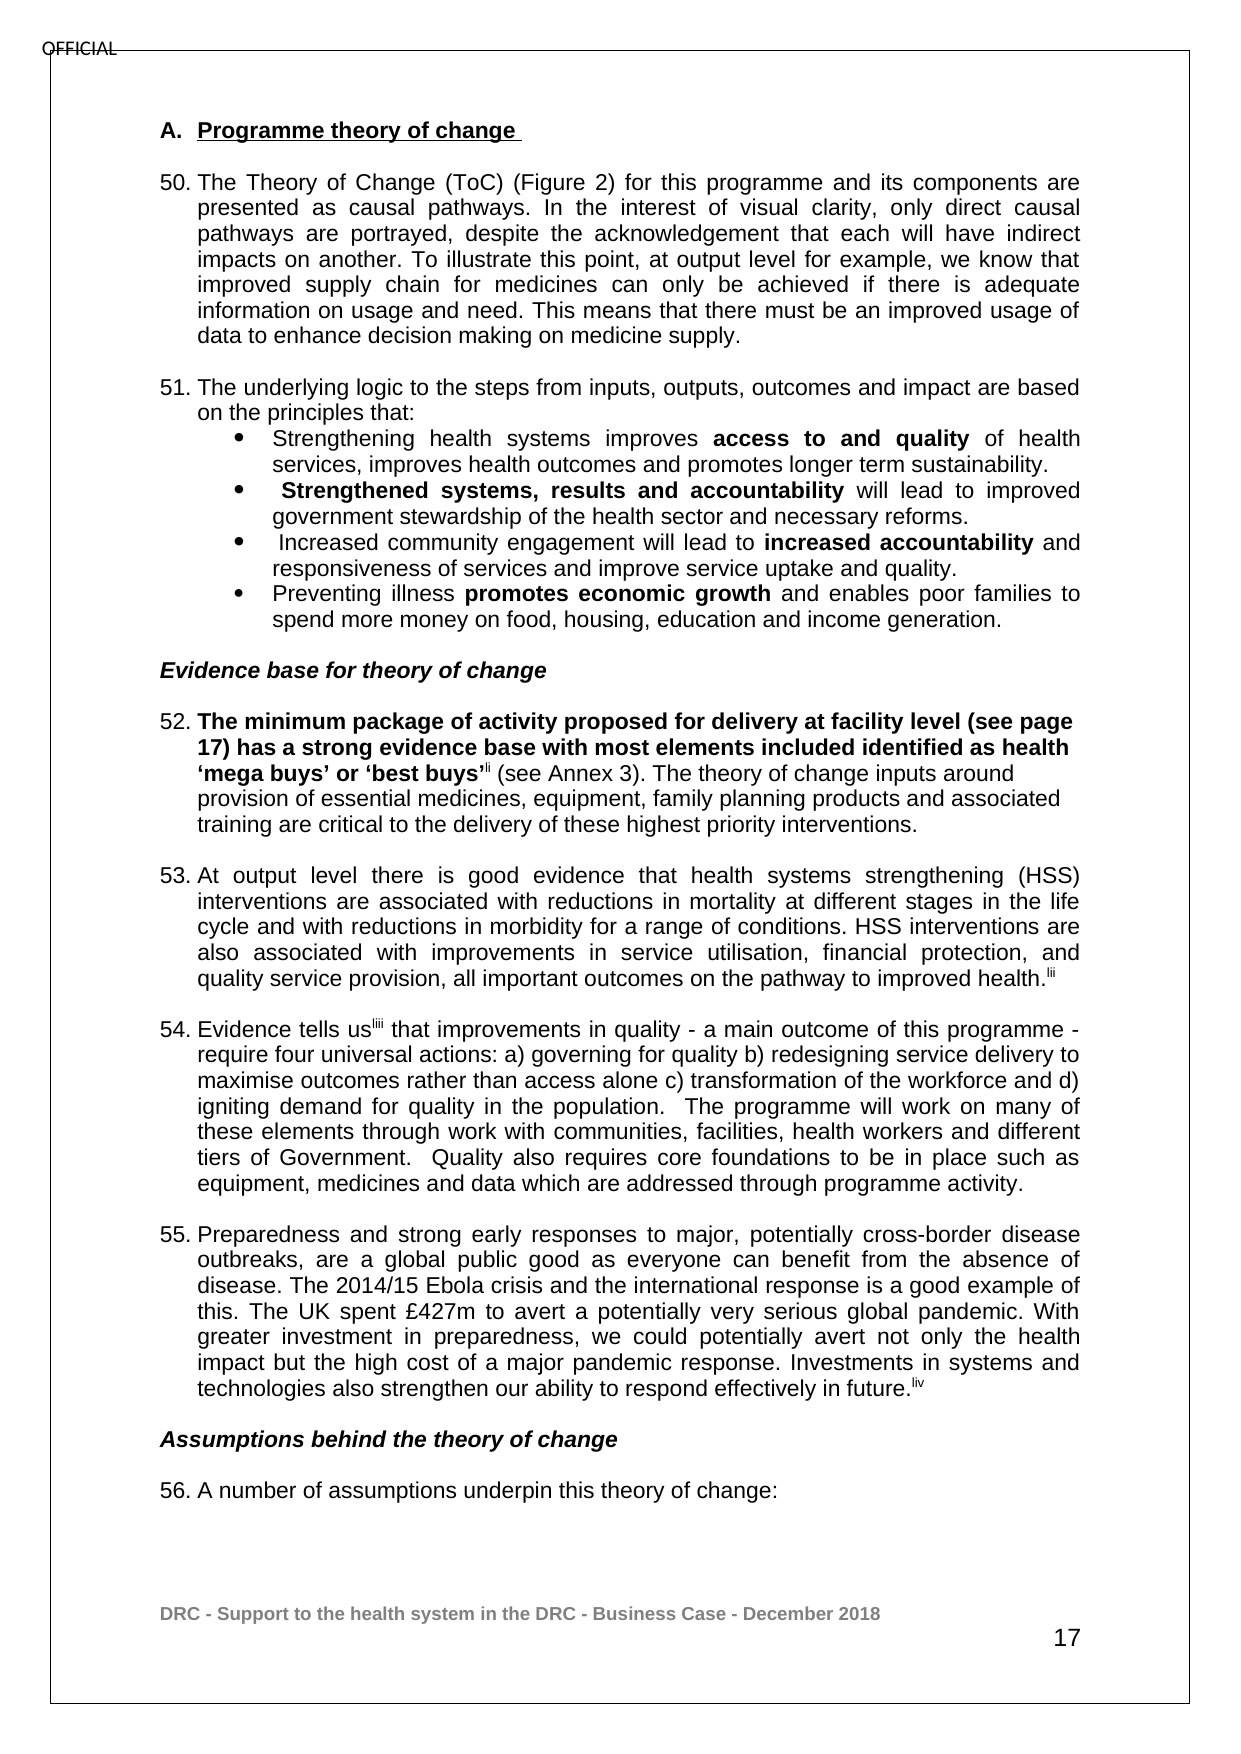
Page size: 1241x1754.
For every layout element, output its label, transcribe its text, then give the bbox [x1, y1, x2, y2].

list The underlying logic to the steps from inputs, outputs, outcomes and impact are based on the principles that: [159, 374, 1081, 426]
list The Theory of Change (ToC) (Figure 2) for this programme and its components are presented as causal pathways. In the interest of visual clarity, only direct causal pathways are portrayed, despite the acknowledgement that each will have indirect impacts on another. To illustrate this point, at output level for example, we know that improved supply chain for medicines can only be achieved if there is adequate information on usage and need. This means that there must be an improved usage of data to enhance decision making on medicine supply. [159, 169, 1081, 349]
list Programme theory of change [159, 118, 1081, 144]
list Preparedness and strong early responses to major, potentially cross-border disease outbreaks, are a global public good as everyone can benefit from the absence of disease. The 2014/15 Ebola crisis and the international response is a good example of this. The UK spent £427m to avert a potentially very serious global pandemic. With greater investment in preparedness, we could potentially avert not only the health impact but the high cost of a major pandemic response. Investments in systems and technologies also strengthen our ability to respond effectively in future. [159, 1222, 1081, 1401]
list Preventing illness promotes economic growth and enables poor families to spend more money on food, housing, education and income generation. [234, 581, 1081, 632]
list Strengthened systems, results and accountability will lead to improved government stewardship of the health sector and necessary reforms. [234, 477, 1081, 529]
text Evidence base for theory of change [159, 658, 1081, 683]
list At output level there is good evidence that health systems strengthening (HSS) interventions are associated with reductions in mortality at different stages in the life cycle and with reductions in morbidity for a range of conditions. HSS interventions are also associated with improvements in service utilisation, financial protection, and quality service provision, all important outcomes on the pathway to improved health. [159, 863, 1081, 991]
list A number of assumptions underpin this theory of change: [159, 1478, 1081, 1503]
list The minimum package of activity proposed for delivery at facility level (see page 17) has a strong evidence base with most elements included identified as health ‘mega buys’ or ‘best buys’ (see Annex 3). The theory of change inputs around provision of essential medicines, equipment, family planning products and associated training are critical to the delivery of these highest priority interventions. [159, 709, 1081, 837]
list Evidence tells us that improvements in quality - a main outcome of this programme - require four universal actions: a) governing for quality b) redesigning service delivery to maximise outcomes rather than access alone c) transformation of the workforce and d) igniting demand for quality in the population. The programme will work on many of these elements through work with communities, facilities, health workers and different tiers of Government. Quality also requires core foundations to be in place such as equipment, medicines and data which are addressed through programme activity. [159, 1017, 1081, 1196]
text Assumptions behind the theory of change [159, 1427, 1081, 1452]
list Increased community engagement will lead to increased accountability and responsiveness of services and improve service uptake and quality. [234, 529, 1081, 581]
list Strengthening health systems improves access to and quality of health services, improves health outcomes and promotes longer term sustainability. [234, 426, 1081, 477]
